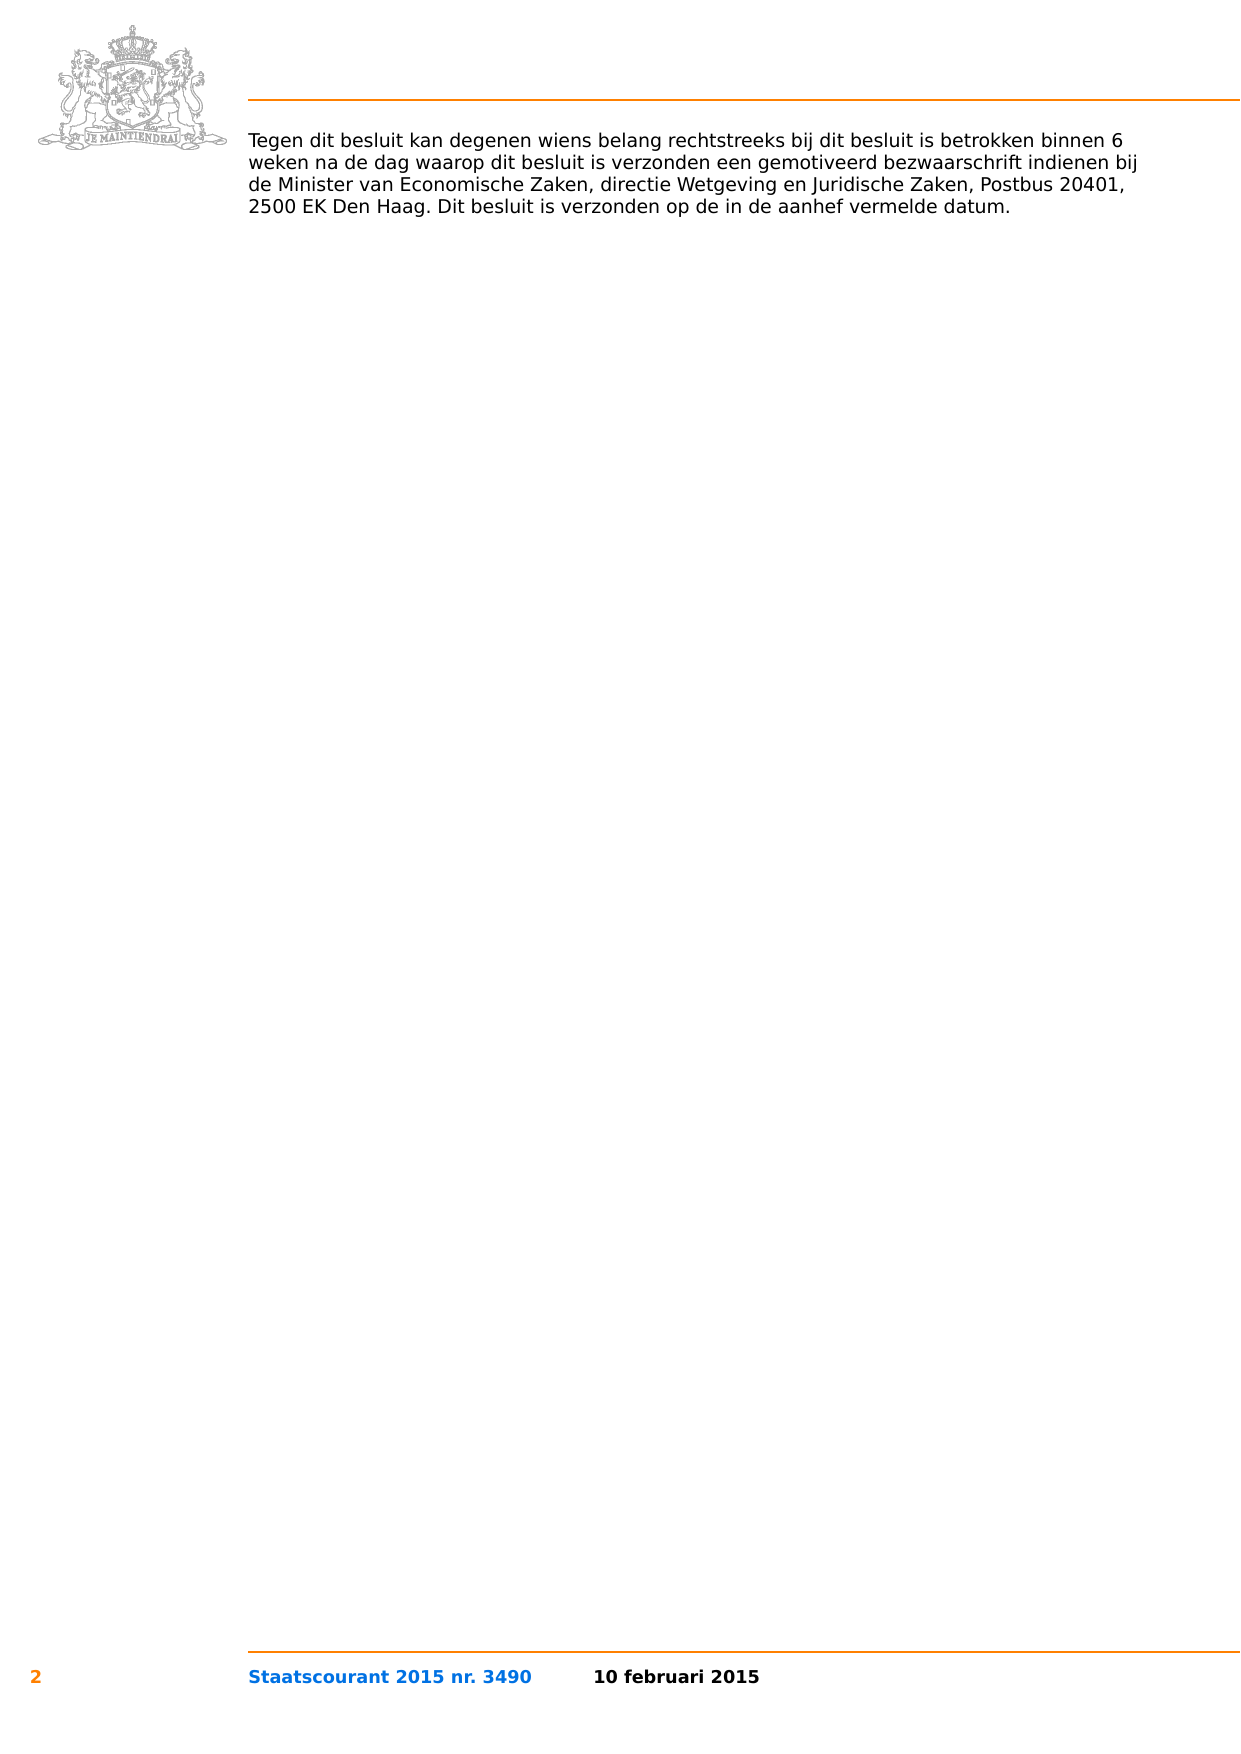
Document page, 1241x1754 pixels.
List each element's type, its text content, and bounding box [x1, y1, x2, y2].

picture [38, 25, 227, 150]
text Tegen dit besluit kan degenen wiens belang rechtstreeks bij dit besluit is betrokken binnen 6 weken na de dag waarop dit besluit is verzonden een gemotiveerd bezwaarschrift indienen bij de Minister van Economische Zaken, directie Wetgeving en Juridische Zaken, Postbus 20401, 2500 EK Den Haag. Dit besluit is verzonden op de in de aanhef vermelde datum. [248, 130, 1163, 218]
